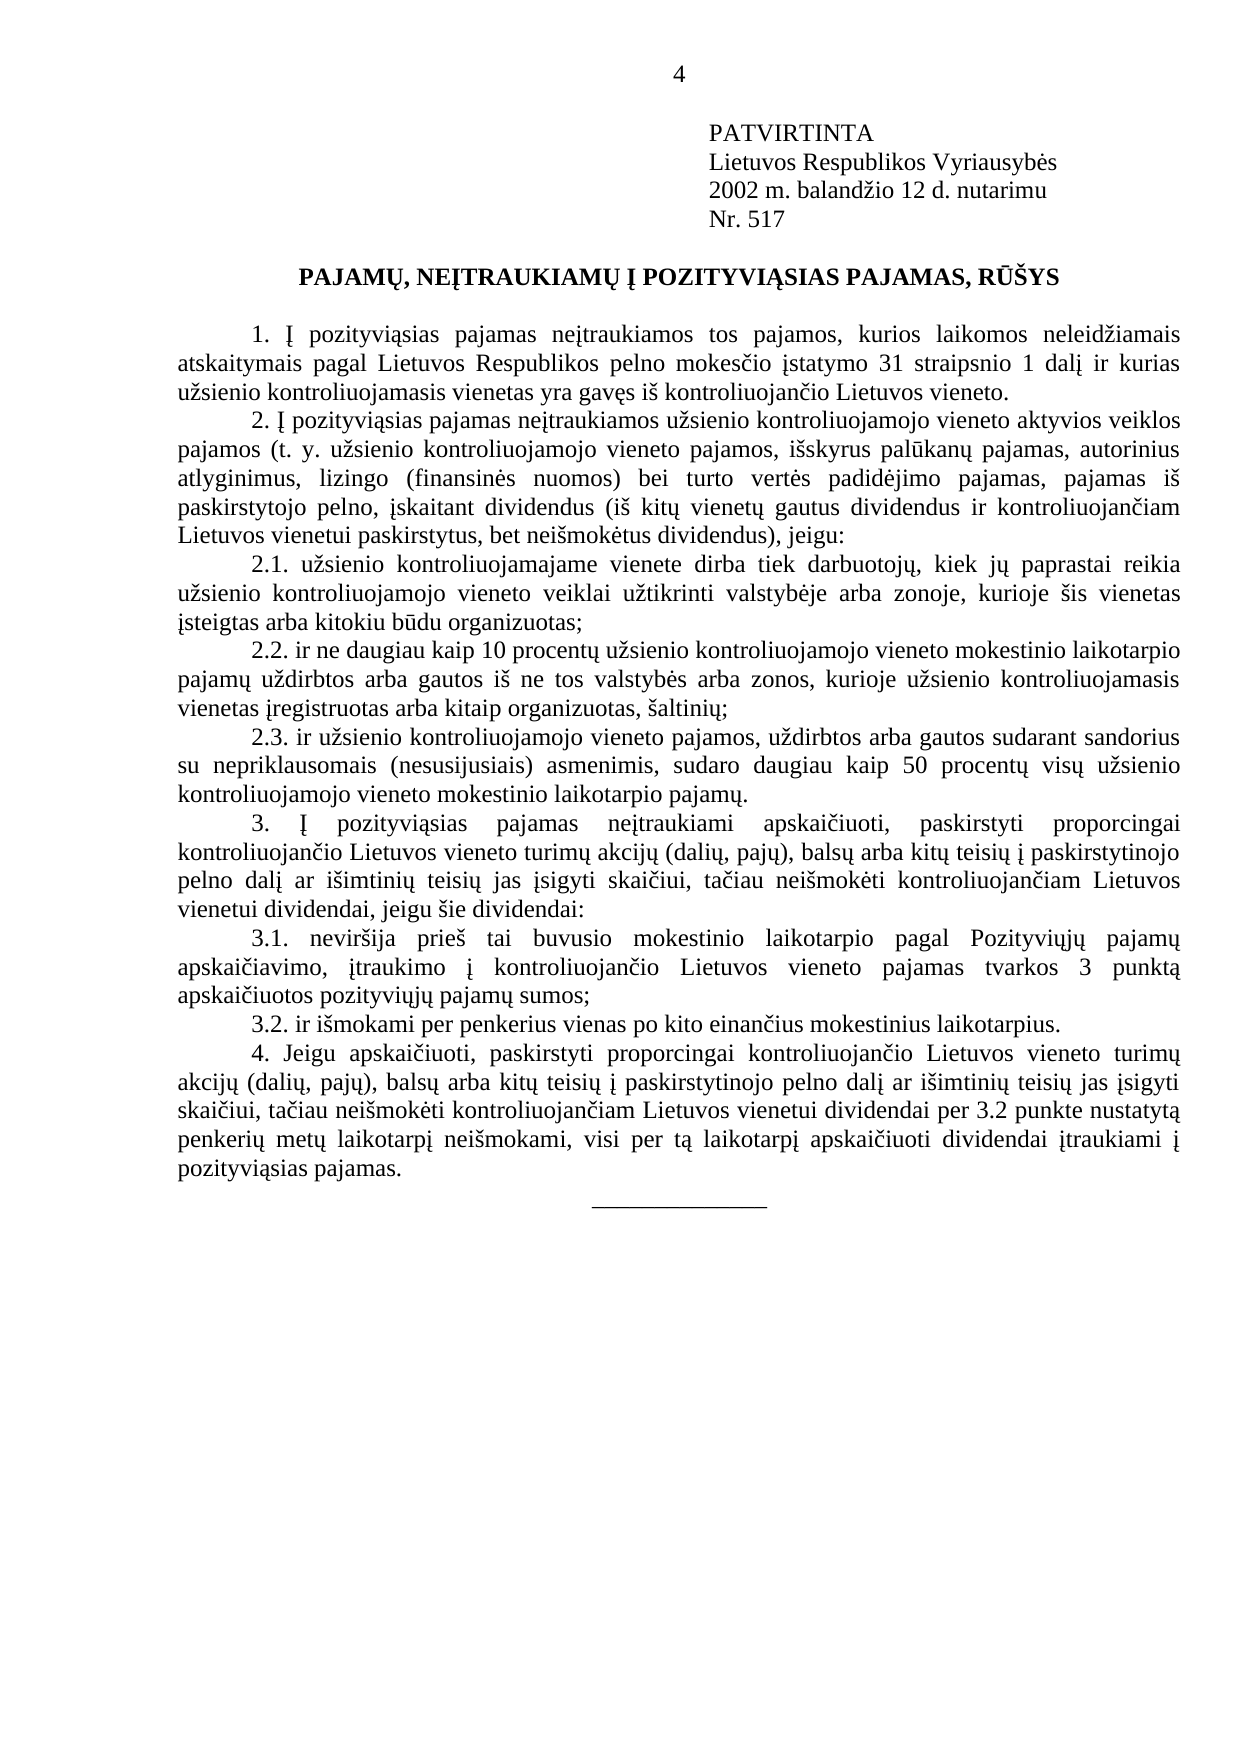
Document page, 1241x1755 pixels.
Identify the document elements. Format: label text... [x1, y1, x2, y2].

text 3. Į pozityviąsias pajamas neįtraukiami apskaičiuoti, paskirstyti proporcingai kontroliuojančio Lietuvos vieneto turimų akcijų (dalių, pajų), balsų arba kitų teisių į paskirstytinojo pelno dalį ar išimtinių teisių jas įsigyti skaičiui, tačiau neišmokėti kontroliuojančiam Lietuvos vienetui dividendai, jeigu šie dividendai: [177, 808, 1181, 923]
text 2.3. ir užsienio kontroliuojamojo vieneto pajamos, uždirbtos arba gautos sudarant sandorius su nepriklausomais (nesusijusiais) asmenimis, sudaro daugiau kaip 50 procentų visų užsienio kontroliuojamojo vieneto mokestinio laikotarpio pajamų. [177, 722, 1181, 808]
text 3.1. neviršija prieš tai buvusio mokestinio laikotarpio pagal Pozityviųjų pajamų apskaičiavimo, įtraukimo į kontroliuojančio Lietuvos vieneto pajamas tvarkos 3 punktą apskaičiuotos pozityviųjų pajamų sumos; [177, 923, 1181, 1009]
text 2.1. užsienio kontroliuojamajame vienete dirba tiek darbuotojų, kiek jų paprastai reikia užsienio kontroliuojamojo vieneto veiklai užtikrinti valstybėje arba zonoje, kurioje šis vienetas įsteigtas arba kitokiu būdu organizuotas; [177, 549, 1181, 636]
text 2002 m. balandžio 12 d. nutarimu [177, 176, 1181, 204]
text PATVIRTINTA [709, 118, 1181, 147]
text 3.2. ir išmokami per penkerius vienas po kito einančius mokestinius laikotarpius. [177, 1009, 1181, 1038]
text 2. Į pozityviąsias pajamas neįtraukiamos užsienio kontroliuojamojo vieneto aktyvios veiklos pajamos (t. y. užsienio kontroliuojamojo vieneto pajamos, išskyrus palūkanų pajamas, autorinius atlyginimus, lizingo (finansinės nuomos) bei turto vertės padidėjimo pajamas, pajamas iš paskirstytojo pelno, įskaitant dividendus (iš kitų vienetų gautus dividendus ir kontroliuojančiam Lietuvos vienetui paskirstytus, bet neišmokėtus dividendus), jeigu: [177, 406, 1181, 549]
text 1. Į pozityviąsias pajamas neįtraukiamos tos pajamos, kurios laikomos neleidžiamais atskaitymais pagal Lietuvos Respublikos pelno mokesčio įstatymo 31 straipsnio 1 dalį ir kurias užsienio kontroliuojamasis vienetas yra gavęs iš kontroliuojančio Lietuvos vieneto. [177, 319, 1181, 406]
text Nr. 517 [177, 204, 1181, 233]
text Lietuvos Respublikos Vyriausybės [177, 147, 1181, 176]
text ______________ [177, 1182, 1181, 1211]
text PAJAMŲ, NEĮTRAUKIAMŲ Į POZITYVIĄSIAS PAJAMAS, RŪŠYS [177, 262, 1181, 291]
text 2.2. ir ne daugiau kaip 10 procentų užsienio kontroliuojamojo vieneto mokestinio laikotarpio pajamų uždirbtos arba gautos iš ne tos valstybės arba zonos, kurioje užsienio kontroliuojamasis vienetas įregistruotas arba kitaip organizuotas, šaltinių; [177, 636, 1181, 722]
text 4. Jeigu apskaičiuoti, paskirstyti proporcingai kontroliuojančio Lietuvos vieneto turimų akcijų (dalių, pajų), balsų arba kitų teisių į paskirstytinojo pelno dalį ar išimtinių teisių jas įsigyti skaičiui, tačiau neišmokėti kontroliuojančiam Lietuvos vienetui dividendai per 3.2 punkte nustatytą penkerių metų laikotarpį neišmokami, visi per tą laikotarpį apskaičiuoti dividendai įtraukiami į pozityviąsias pajamas. [177, 1038, 1181, 1182]
